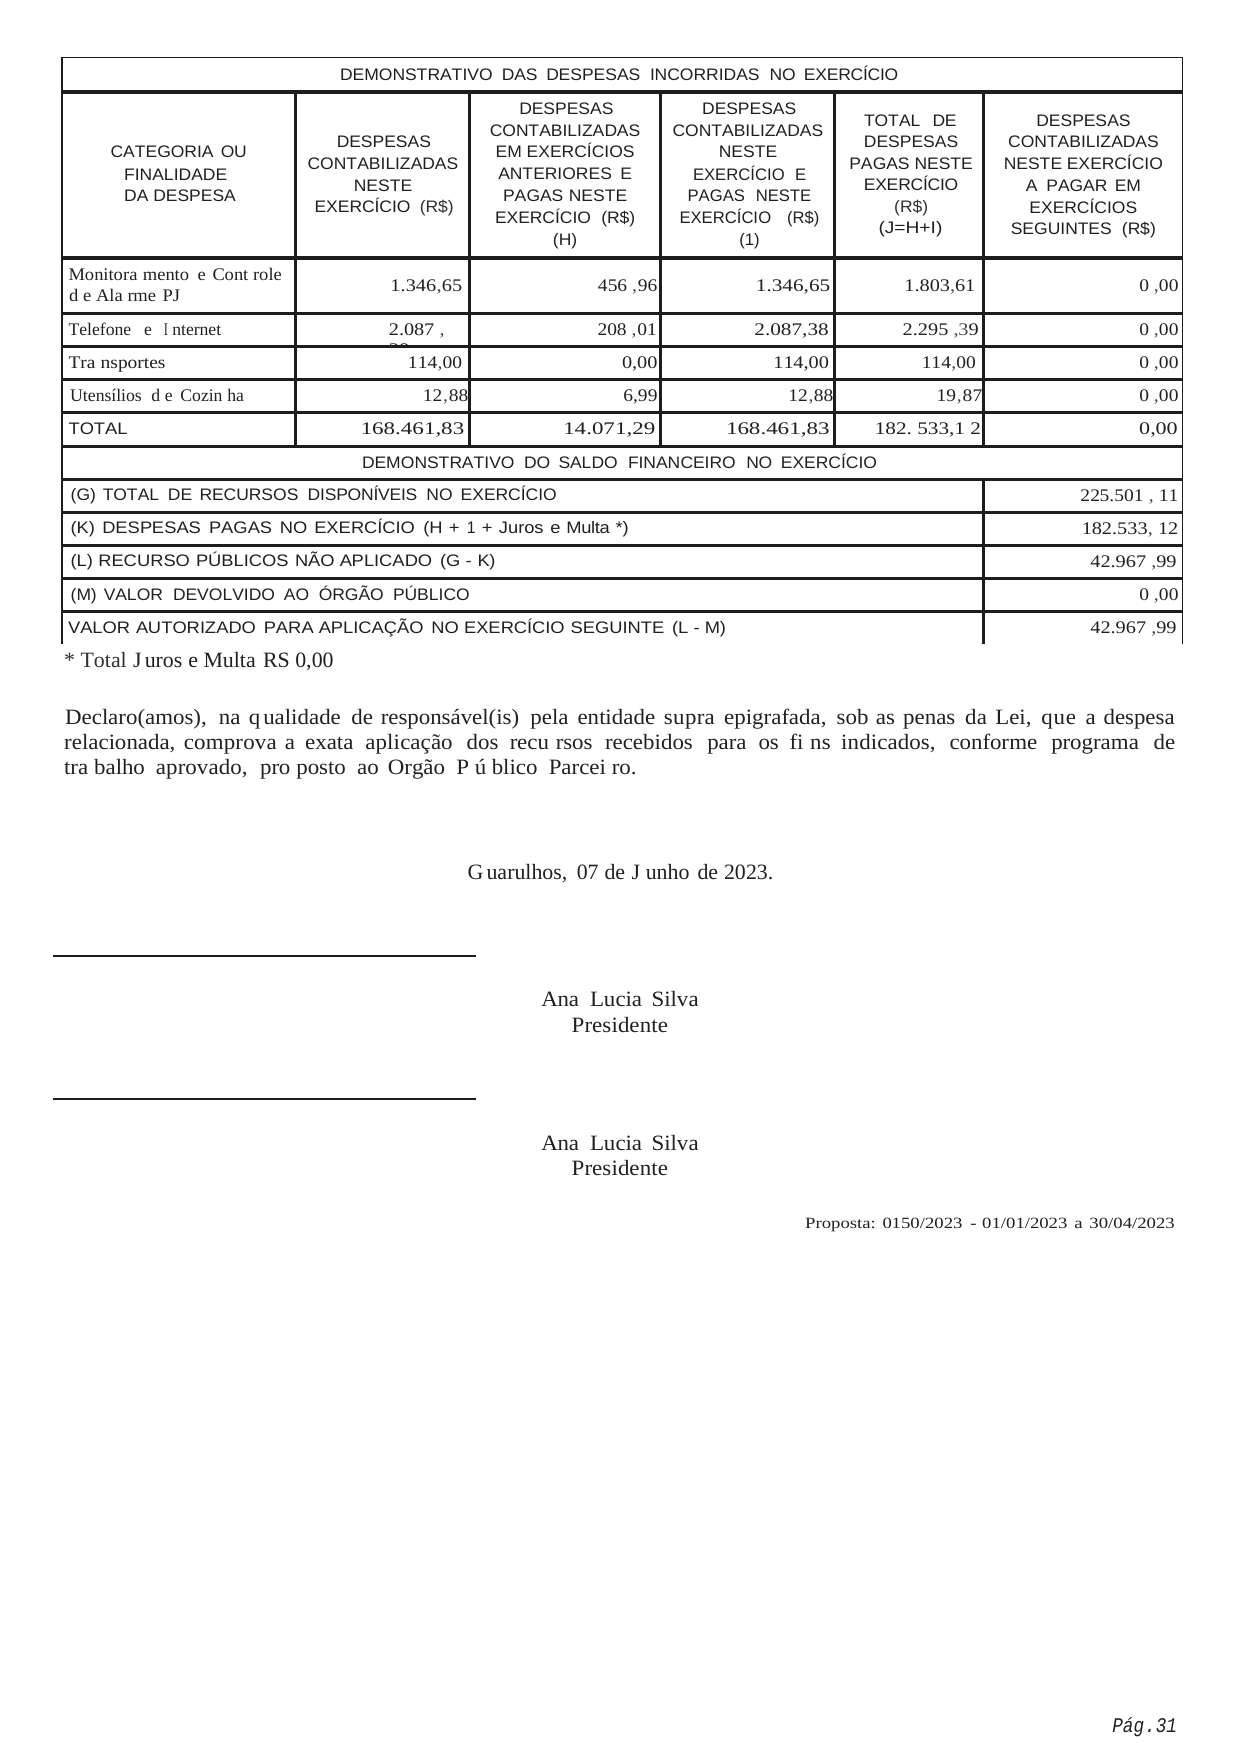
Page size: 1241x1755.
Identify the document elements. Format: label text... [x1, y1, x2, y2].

table_cell 14.071,29 [471, 414, 659, 444]
table_cell 19,87 [836, 381, 982, 411]
table_cell 168.461,83 [297, 414, 468, 444]
table_cell 0 ,00 [985, 381, 1182, 411]
table_cell 456 ,96 [471, 260, 659, 312]
table_cell 0,00 [471, 348, 659, 378]
table_cell 2.087,38 [662, 315, 833, 345]
table_cell DESPESAS CONTABILIZADAS NESTE EXERCÍCIO (R$) [297, 94, 468, 256]
table_cell Monitora mento e Cont role d e Ala rme PJ [63, 260, 294, 312]
table_cell Telefone e I nternet [63, 315, 294, 345]
table_cell 12,88 [662, 381, 833, 411]
table_cell 225.501 , 11 [985, 481, 1182, 511]
table_cell 2.295 ,39 [836, 315, 982, 345]
text Declaro(amos), na qualidade de responsável(is) pela entidade supra epigrafada, sob as penas da Lei, que a despesa relacionada, comprova a exata aplicação dos recu rsos recebidos para os fi ns indicados, conforme programa de tra balho aprovado, pro posto ao Orgão P ú blico Parcei ro. [64, 704, 1176, 779]
table_cell 1.346,65 [662, 260, 833, 312]
table_cell 42.967 ,99 [985, 547, 1182, 577]
table_cell (G) TOTAL DE RECURSOS DISPONÍVEIS NO EXERCÍCIO [63, 481, 982, 511]
table_cell 114,00 [297, 348, 468, 378]
table_cell 0 ,00 [985, 315, 1182, 345]
table_header DEMONSTRATIVO DAS DESPESAS INCORRIDAS NO EXERCÍCIO [63, 58, 1182, 90]
table_cell 182.533, 12 [985, 514, 1182, 543]
table_cell DESPESAS CONTABILIZADAS EM EXERCÍCIOS ANTERIORES E PAGAS NESTE EXERCÍCIO (R$) (H) [471, 94, 659, 256]
table_cell 0 ,00 [985, 348, 1182, 378]
table_cell 1.803,61 [836, 260, 982, 312]
table_cell DEMONSTRATIVO DO SALDO FINANCEIRO NO EXERCÍCIO [63, 448, 1182, 477]
table_cell (M) VALOR DEVOLVIDO AO ÓRGÃO PÚBLICO [63, 580, 982, 609]
subtitle * Total Juros e Multa RS 0,00 [64, 647, 1195, 672]
table_cell TOTAL DE DESPESAS PAGAS NESTE EXERCÍCIO (R$) (J=H+I) [836, 94, 982, 256]
table_cell 1.346,65 [297, 260, 468, 312]
table_cell VALOR AUTORIZADO PARA APLICAÇÃO NO EXERCÍCIO SEGUINTE (L - M) [63, 613, 982, 644]
table_cell 42.967 ,99 [985, 613, 1182, 644]
table_cell DESPESAS CONTABILIZADAS NESTE EXERCÍCIO A PAGAR EM EXERCÍCIOS SEGUINTES (R$) [985, 94, 1182, 256]
table_cell 168.461,83 [662, 414, 833, 444]
table_cell 0,00 [985, 414, 1182, 444]
table_cell DESPESAS CONTABILIZADAS NESTE EXERCÍCIO E PAGAS NESTE EXERCÍCIO (R$) (1) [662, 94, 833, 256]
table_cell TOTAL [63, 414, 294, 444]
table_cell 6,99 [471, 381, 659, 411]
text Ana Lucia Silva Presidente [540, 1130, 699, 1180]
text Ana Lucia Silva Presidente [540, 986, 699, 1037]
table_cell 12,88 [297, 381, 468, 411]
table_cell 114,00 [662, 348, 833, 378]
table_cell 0 ,00 [985, 260, 1182, 312]
table_cell (L) RECURSO PÚBLICOS NÃO APLICADO (G - K) [63, 547, 982, 577]
table_cell 208 ,01 [471, 315, 659, 345]
table_cell 182. 533,1 2 [836, 414, 982, 444]
text Guarulhos, 07 de J unho de 2023. [467, 859, 774, 884]
table_cell Utensílios d e Cozin ha [63, 381, 294, 411]
table_cell 114,00 [836, 348, 982, 378]
text Proposta: 0150/2023 - 01/01/2023 a 30/04/2023 [805, 1214, 1195, 1232]
table_cell 0 ,00 [985, 580, 1182, 609]
table_cell Tra nsportes [63, 348, 294, 378]
table_cell 2.087 , 38 [297, 315, 468, 345]
table_cell CATEGORIA OU FINALIDADE DA DESPESA [63, 94, 294, 256]
table_cell (K) DESPESAS PAGAS NO EXERCÍCIO (H + 1 + Juros e Multa *) [63, 514, 982, 543]
